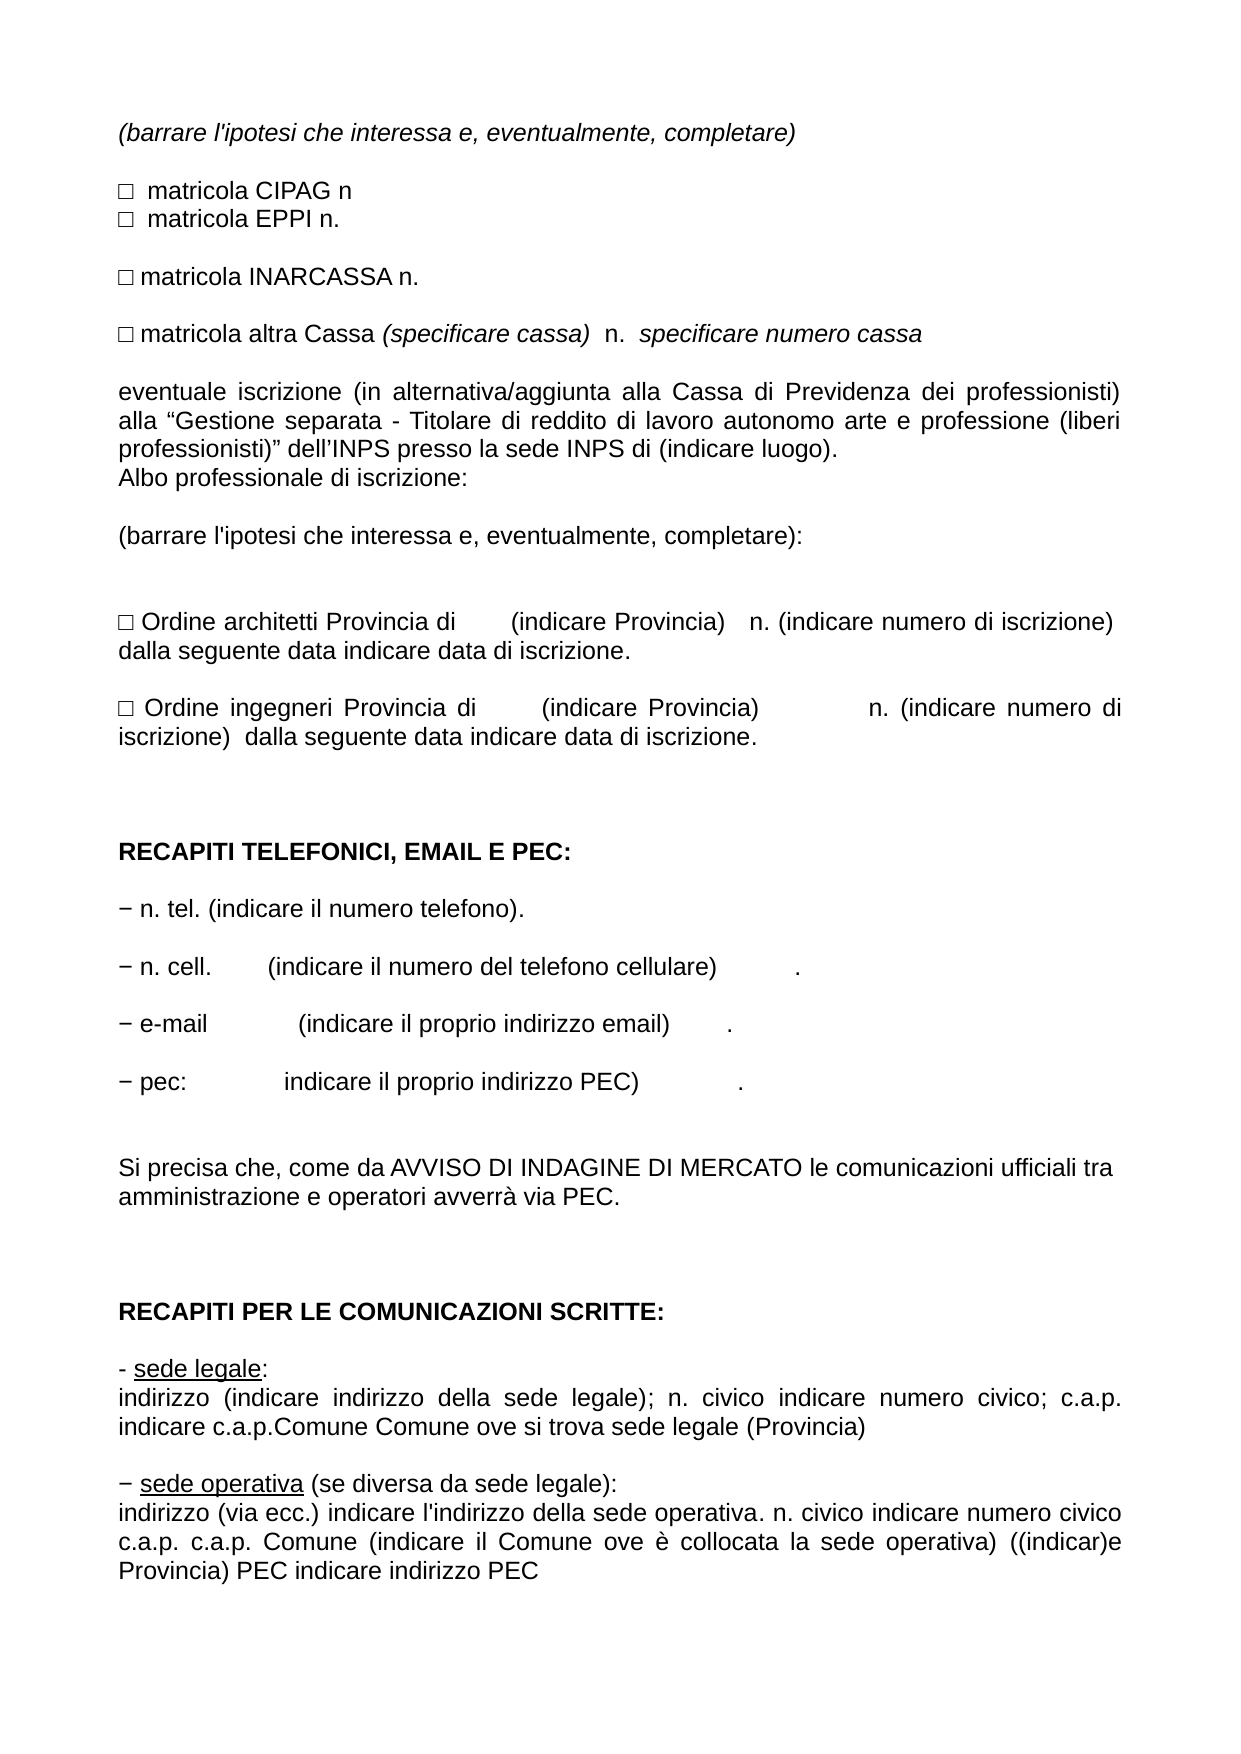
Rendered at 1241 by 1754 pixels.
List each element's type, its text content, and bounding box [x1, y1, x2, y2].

text − n. cell. (indicare il numero del telefono cellulare) . [118, 952, 1122, 981]
text □ matricola altra Cassa (specificare cassa) n. specificare numero cassa [118, 319, 1122, 377]
text □ Ordine ingegneri Provincia di (indicare Provincia) n. (indicare numero di iscrizione) dalla seguente data indicare data di iscrizione. [118, 693, 1122, 751]
text RECAPITI PER LE COMUNICAZIONI SCRITTE: [118, 1297, 1122, 1326]
text Albo professionale di iscrizione: [118, 463, 1122, 492]
text indirizzo (indicare indirizzo della sede legale); n. civico indicare numero civico; c.a.p. indicare c.a.p.Comune Comune ove si trova sede legale (Provincia) [118, 1383, 1122, 1441]
text □ matricola EPPI n. [118, 204, 1122, 233]
text (barrare l'ipotesi che interessa e, eventualmente, completare): [118, 521, 1122, 549]
text − n. tel. (indicare il numero telefono). [118, 894, 1122, 923]
text □ Ordine architetti Provincia di (indicare Provincia) n. (indicare numero di iscrizione) dalla seguente data indicare data di iscrizione. [118, 607, 1122, 664]
text eventuale iscrizione (in alternativa/aggiunta alla Cassa di Previdenza dei professionisti) alla “Gestione separata - Titolare di reddito di lavoro autonomo arte e professione (liberi professionisti)” dell’INPS presso la sede INPS di (indicare luogo). [118, 377, 1122, 463]
text - sede legale: [118, 1354, 1122, 1383]
text − e-mail (indicare il proprio indirizzo email) . [118, 1009, 1122, 1038]
text (barrare l'ipotesi che interessa e, eventualmente, completare) [118, 118, 1122, 147]
text □ matricola CIPAG n [118, 176, 1122, 204]
text Si precisa che, come da AVVISO DI INDAGINE DI MERCATO le comunicazioni ufficiali tra amministrazione e operatori avverrà via PEC. [118, 1153, 1122, 1211]
text − pec: indicare il proprio indirizzo PEC) . [118, 1067, 1122, 1096]
text RECAPITI TELEFONICI, EMAIL E PEC: [118, 837, 1122, 866]
text − sede operativa (se diversa da sede legale): [118, 1469, 1122, 1498]
text indirizzo (via ecc.) indicare l'indirizzo della sede operativa. n. civico indicare numero civico c.a.p. c.a.p. Comune (indicare il Comune ove è collocata la sede operativa) ((indicar)e Provincia) PEC indicare indirizzo PEC [118, 1498, 1122, 1584]
text □ matricola INARCASSA n. [118, 262, 1122, 291]
